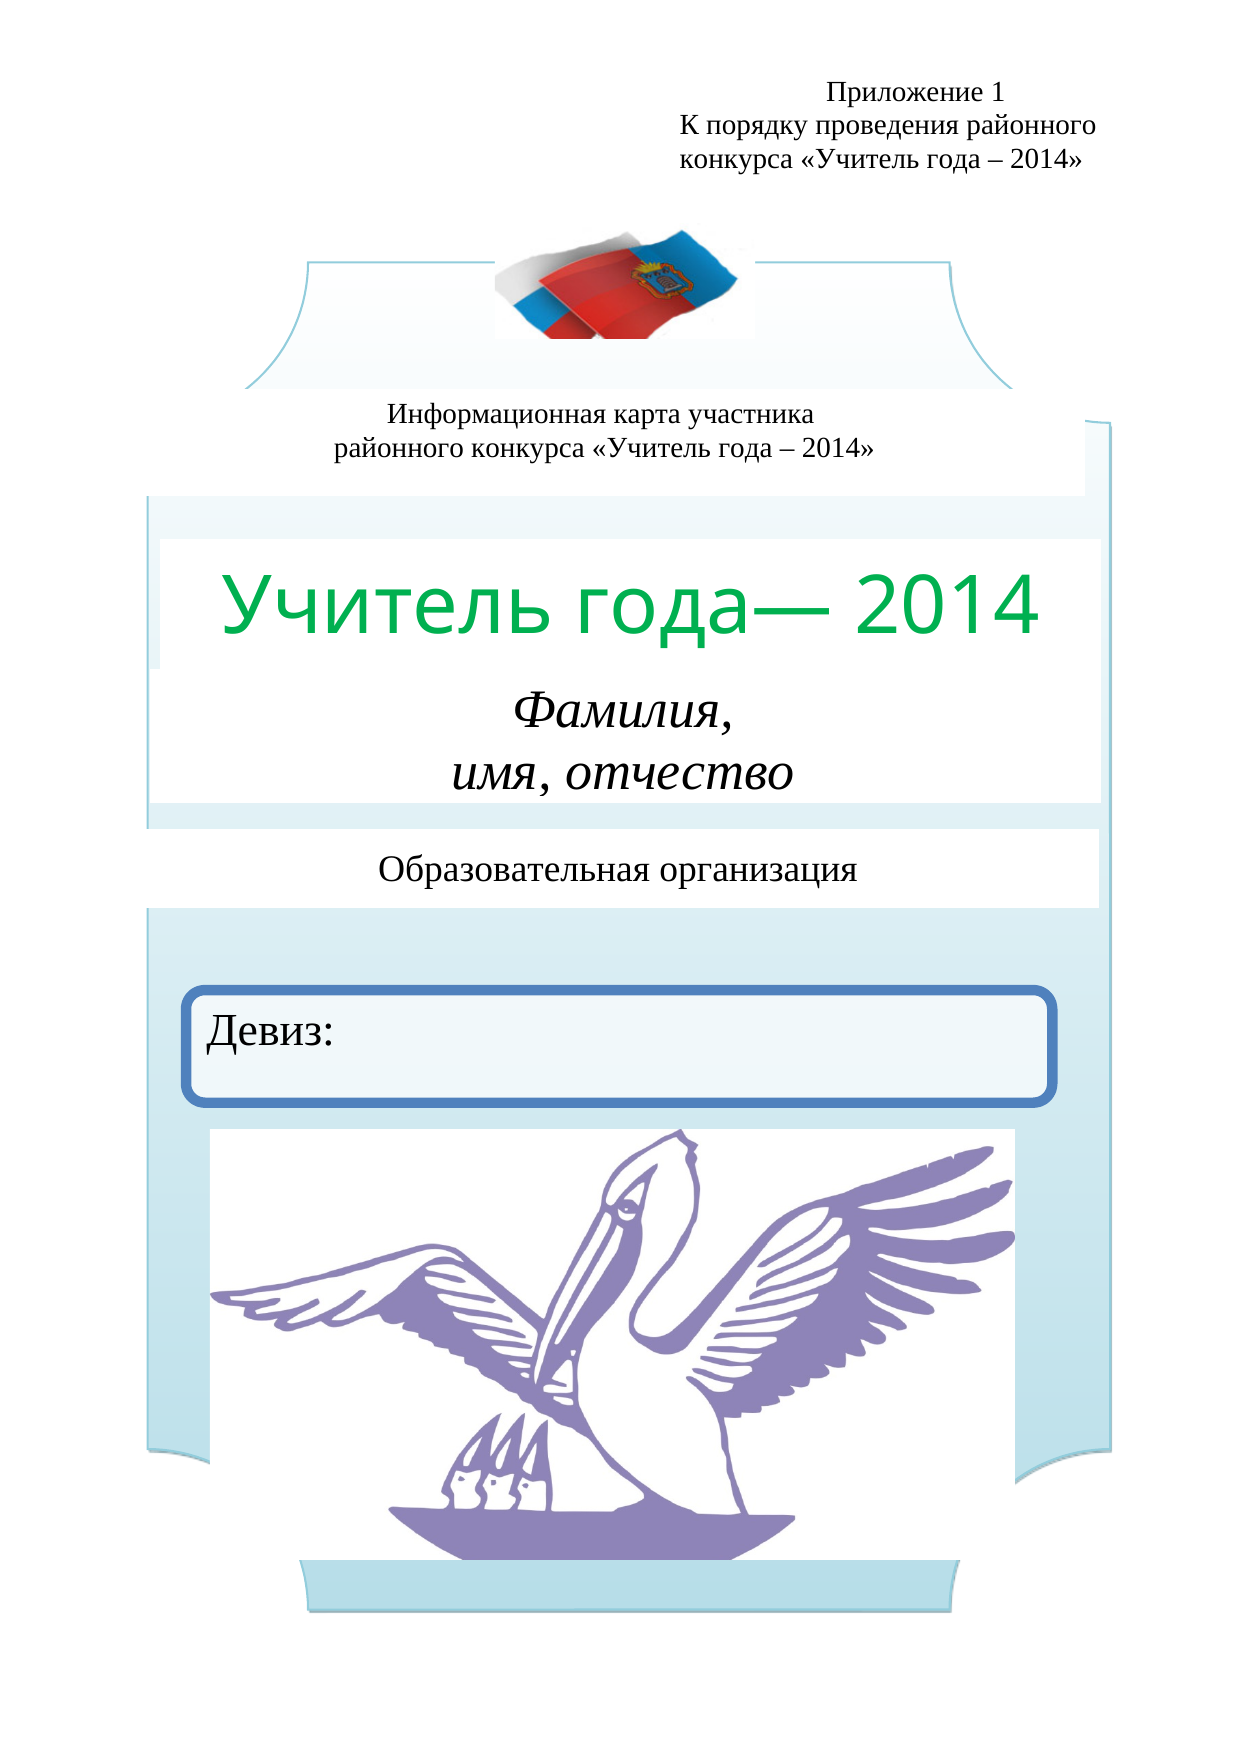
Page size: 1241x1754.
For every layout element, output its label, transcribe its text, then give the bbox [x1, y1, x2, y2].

text К порядку проведения районного конкурса «Учитель года – 2014» [679, 107, 1152, 174]
text имя, отчество [165, 739, 1086, 796]
text Учитель года— 2014 [175, 547, 1086, 658]
text Фамилия, [165, 677, 1086, 739]
text Информационная карта участника районного конкурса «Учитель года – 2014» [138, 396, 1070, 463]
text Образовательная организация [152, 847, 1084, 890]
text Приложение 1 [679, 74, 1152, 107]
